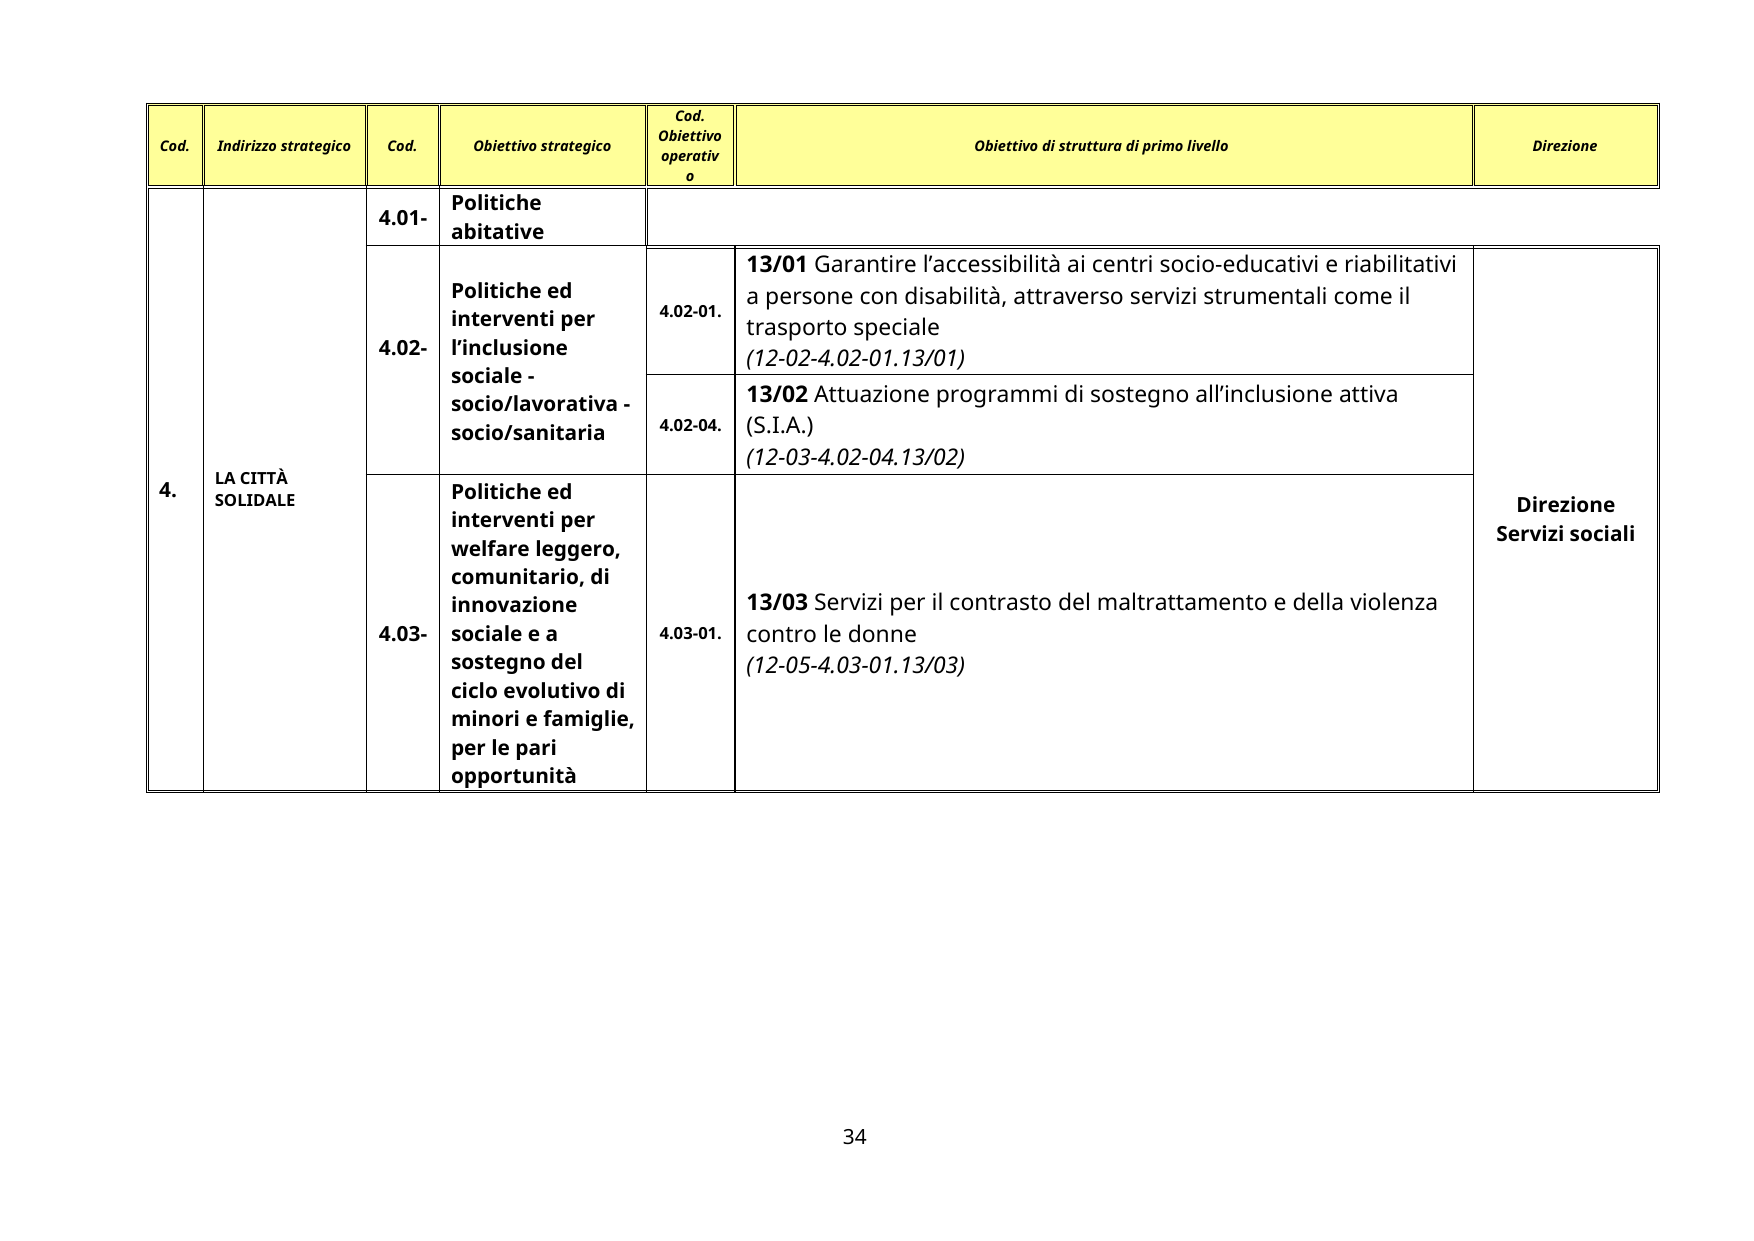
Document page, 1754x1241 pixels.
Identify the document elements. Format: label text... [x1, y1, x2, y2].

table_header Cod. [368, 106, 438, 185]
table_cell 13/01 Garantire l’accessibilità ai centri socio-educativi e riabilitativi a persone con disabilità, attraverso servizi strumentali come il trasporto speciale (12-02-4.02-01.13/01) [736, 249, 1473, 373]
table_cell 4.02-01. [647, 249, 734, 373]
table_cell 4.02- [367, 246, 439, 474]
table_header Obiettivo strategico [441, 106, 645, 185]
table_cell Politiche ed interventi per l’inclusione sociale - socio/lavorativa - socio/sanitaria [440, 246, 646, 474]
table_header Direzione [1475, 106, 1657, 185]
table_cell 4.01- [367, 189, 439, 245]
table_header Indirizzo strategico [205, 106, 365, 185]
table_cell 13/03 Servizi per il contrasto del maltrattamento e della violenza contro le donne (12-05-4.03-01.13/03) [736, 475, 1473, 789]
table_cell 4.03- [367, 475, 439, 789]
table_cell [1473, 189, 1658, 245]
table_cell 13/02 Attuazione programmi di sostegno all’inclusione attiva (S.I.A.) (12-03-4.02-04.13/02) [736, 375, 1473, 474]
table_cell Politiche ed interventi per welfare leggero, comunitario, di innovazione sociale e a sostegno del ciclo evolutivo di minori e famiglie, per le pari opportunità [440, 475, 646, 789]
table_header Cod. Obiettivo operativo [648, 106, 733, 185]
table_cell [648, 189, 735, 245]
table_cell [735, 189, 1473, 245]
table_cell 4. [149, 189, 203, 789]
table_header Obiettivo di struttura di primo livello [737, 106, 1472, 185]
table_cell Direzione Servizi sociali [1474, 249, 1657, 789]
table_cell 4.02-04. [647, 375, 734, 474]
table_cell Politiche abitative [440, 189, 645, 245]
table_cell 4.03-01. [647, 475, 734, 789]
table_header Cod. [149, 106, 202, 185]
table_cell LA CITTÀ SOLIDALE [204, 189, 366, 789]
